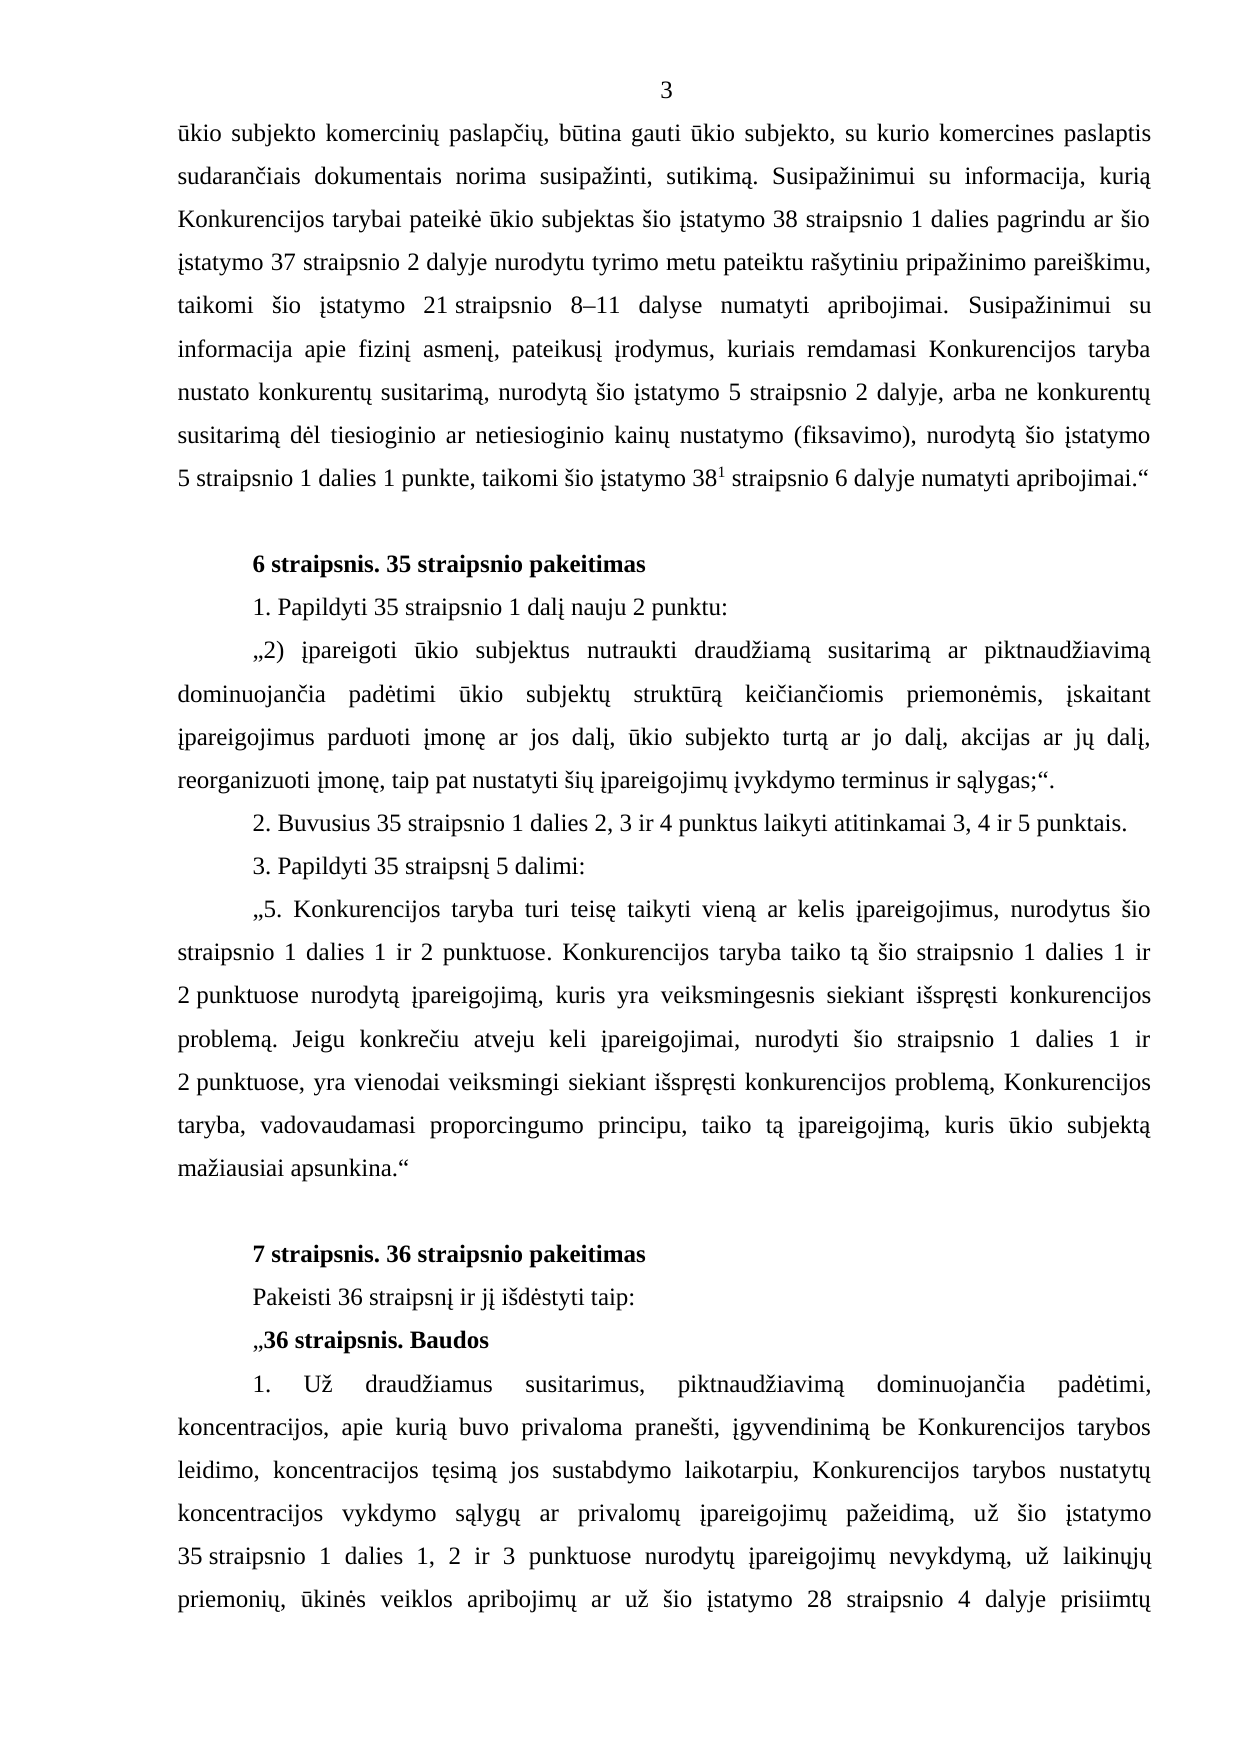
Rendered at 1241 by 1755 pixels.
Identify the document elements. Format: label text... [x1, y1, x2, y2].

text 7 straipsnis. 36 straipsnio pakeitimas [177, 1239, 1152, 1268]
text 6 straipsnis. 35 straipsnio pakeitimas [177, 549, 1152, 578]
text 3. Papildyti 35 straipsnį 5 dalimi: [177, 851, 1152, 880]
text 2. Buvusius 35 straipsnio 1 dalies 2, 3 ir 4 punktus laikyti atitinkamai 3, 4 ir 5 punktais. [177, 808, 1152, 837]
text „5. Konkurencijos taryba turi teisę taikyti vieną ar kelis įpareigojimus, nurodytus šio straipsnio 1 dalies 1 ir 2 punktuose. Konkurencijos taryba taiko tą šio straipsnio 1 dalies 1 ir 2 punktuose nurodytą įpareigojimą, kuris yra veiksmingesnis siekiant išspręsti konkurencijos problemą. Jeigu konkrečiu atveju keli įpareigojimai, nurodyti šio straipsnio 1 dalies 1 ir 2 punktuose, yra vienodai veiksmingi siekiant išspręsti konkurencijos problemą, Konkurencijos taryba, vadovaudamasi proporcingumo principu, taiko tą įpareigojimą, kuris ūkio subjektą mažiausiai apsunkina.“ [177, 894, 1152, 1182]
text Pakeisti 36 straipsnį ir jį išdėstyti taip: [177, 1282, 1152, 1311]
text „2) įpareigoti ūkio subjektus nutraukti draudžiamą susitarimą ar piktnaudžiavimą dominuojančia padėtimi ūkio subjektų struktūrą keičiančiomis priemonėmis, įskaitant įpareigojimus parduoti įmonę ar jos dalį, ūkio subjekto turtą ar jo dalį, akcijas ar jų dalį, reorganizuoti įmonę, taip pat nustatyti šių įpareigojimų įvykdymo terminus ir sąlygas;“. [177, 636, 1152, 794]
text ūkio subjekto komercinių paslapčių, būtina gauti ūkio subjekto, su kurio komercines paslaptis sudarančiais dokumentais norima susipažinti, sutikimą. Susipažinimui su informacija, kurią Konkurencijos tarybai pateikė ūkio subjektas šio įstatymo 38 straipsnio 1 dalies pagrindu ar šio įstatymo 37 straipsnio 2 dalyje nurodytu tyrimo metu pateiktu rašytiniu pripažinimo pareiškimu, taikomi šio įstatymo 21 straipsnio 8–11 dalyse numatyti apribojimai. Susipažinimui su informacija apie fizinį asmenį, pateikusį įrodymus, kuriais remdamasi Konkurencijos taryba nustato konkurentų susitarimą, nurodytą šio įstatymo 5 straipsnio 2 dalyje, arba ne konkurentų susitarimą dėl tiesioginio ar netiesioginio kainų nustatymo (fiksavimo), nurodytą šio įstatymo 5 straipsnio 1 dalies 1 punkte, taikomi šio įstatymo 381 straipsnio 6 dalyje numatyti apribojimai.“ [177, 118, 1152, 492]
text 1. Papildyti 35 straipsnio 1 dalį nauju 2 punktu: [177, 592, 1152, 621]
text „36 straipsnis. Baudos [177, 1326, 1152, 1354]
text 1. Už draudžiamus susitarimus, piktnaudžiavimą dominuojančia padėtimi, koncentracijos, apie kurią buvo privaloma pranešti, įgyvendinimą be Konkurencijos tarybos leidimo, koncentracijos tęsimą jos sustabdymo laikotarpiu, Konkurencijos tarybos nustatytų koncentracijos vykdymo sąlygų ar privalomų įpareigojimų pažeidimą, už šio įstatymo 35 straipsnio 1 dalies 1, 2 ir 3 punktuose nurodytų įpareigojimų nevykdymą, už laikinųjų priemonių, ūkinės veiklos apribojimų ar už šio įstatymo 28 straipsnio 4 dalyje prisiimtų [177, 1369, 1152, 1613]
